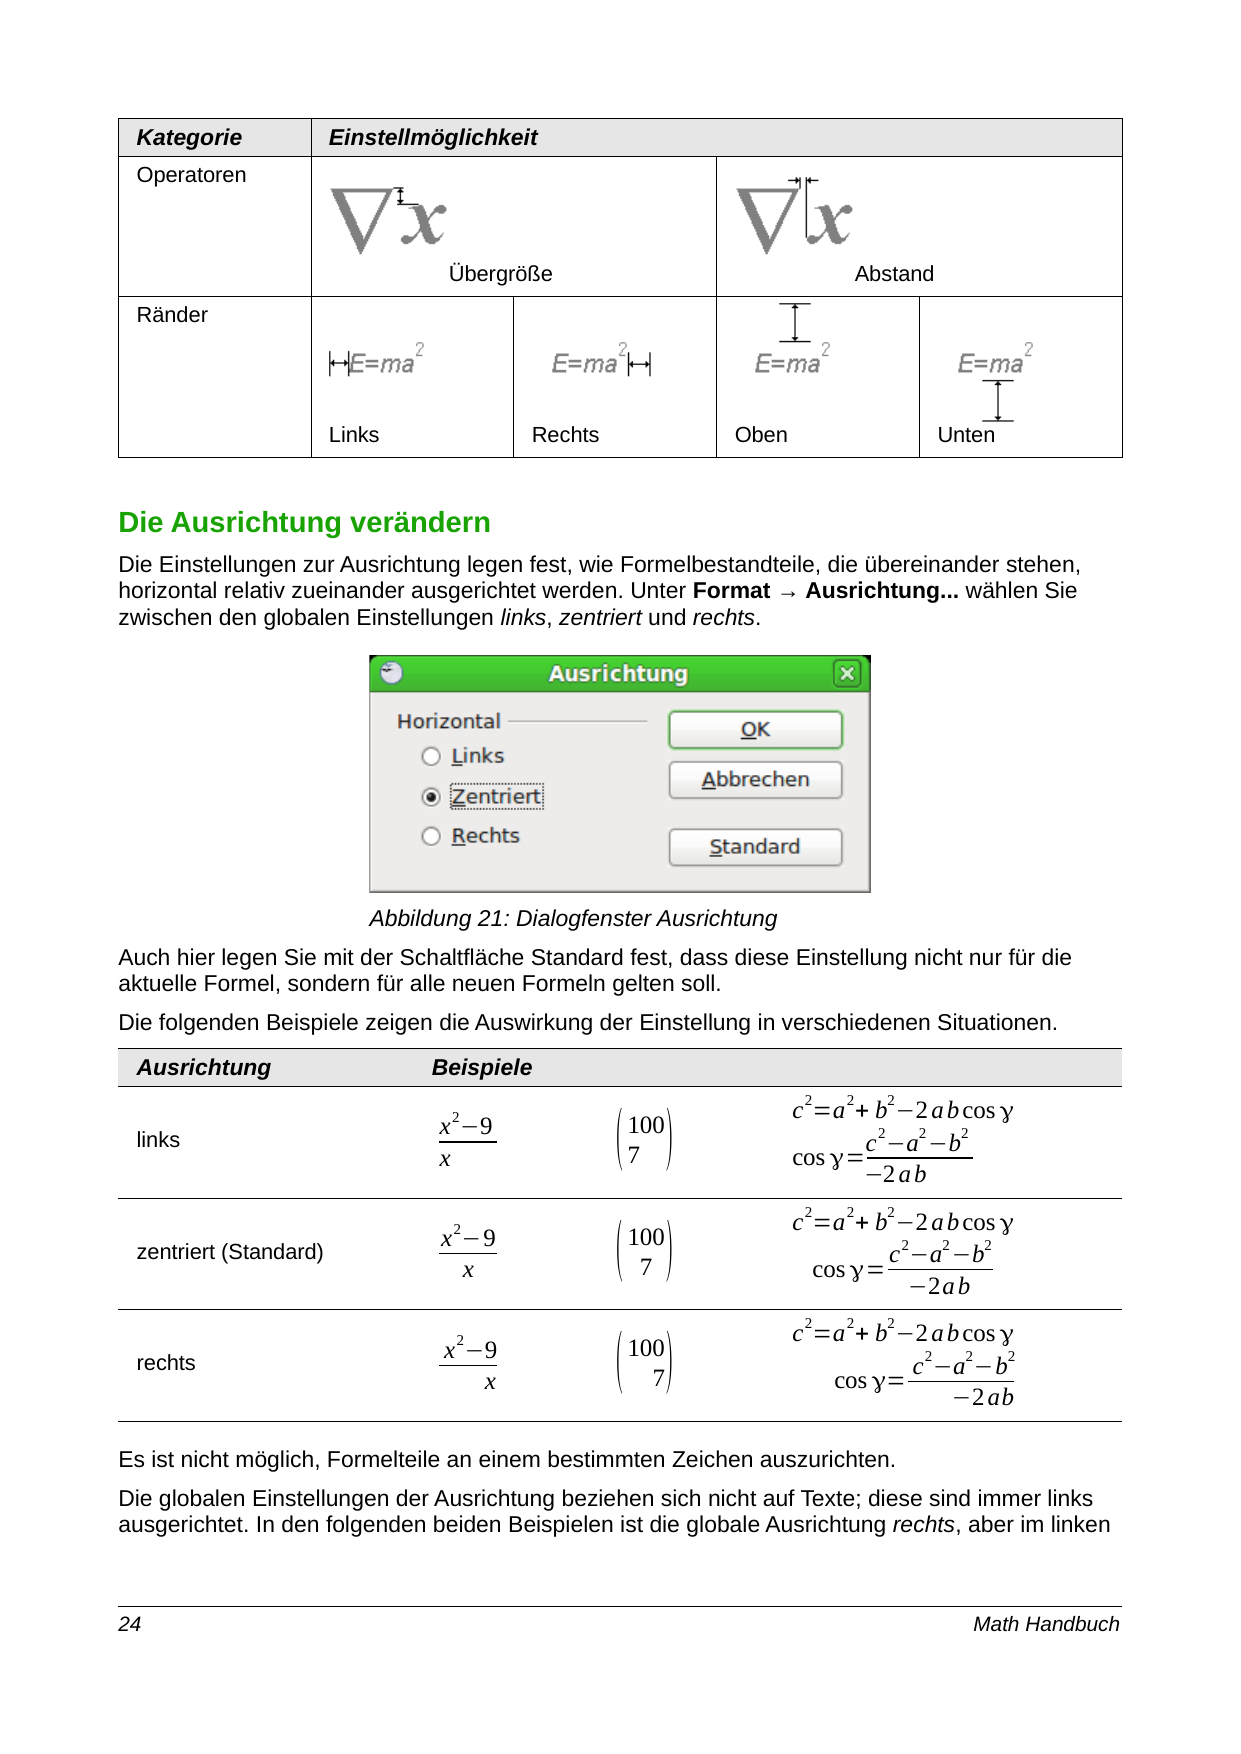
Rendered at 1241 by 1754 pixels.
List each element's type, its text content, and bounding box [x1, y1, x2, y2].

table_cell links [118, 1087, 413, 1198]
table_cell Rechts [514, 297, 716, 457]
picture [369, 655, 871, 893]
table_cell Unten [920, 297, 1122, 457]
table_cell [591, 1310, 768, 1421]
table_cell [768, 1087, 1122, 1198]
picture [734, 302, 855, 423]
table_cell Links [312, 297, 513, 457]
table_cell Oben [717, 297, 919, 457]
text Es ist nicht möglich, Formelteile an einem bestimmten Zeichen auszurichten. [118, 1446, 1122, 1472]
table_cell [591, 1087, 768, 1198]
table_cell zentriert (Standard) [118, 1199, 413, 1309]
text Auch hier legen Sie mit der Schaltfläche Standard fest, dass diese Einstellung nicht nur für die aktuelle Formel, sondern für alle neuen Formeln gelten soll. [118, 944, 1122, 997]
table_cell [413, 1199, 591, 1309]
table_cell [413, 1087, 591, 1198]
table_cell [768, 1310, 1122, 1421]
picture [734, 161, 855, 282]
table_cell Übergröße [312, 157, 716, 296]
picture [531, 302, 652, 423]
table_cell Abstand [717, 157, 1122, 296]
table_cell Ränder [119, 297, 311, 457]
picture [328, 161, 449, 282]
table_cell rechts [118, 1310, 413, 1421]
subtitle Die Ausrichtung verändern [118, 505, 1122, 539]
table_cell Operatoren [119, 157, 311, 296]
text Die Einstellungen zur Ausrichtung legen fest, wie Formelbestandteile, die übereinander stehen, horizontal relativ zueinander ausgerichtet werden. Unter Format → Ausrichtung... wählen Sie zwischen den globalen Einstellungen links, zentriert und rechts. [118, 551, 1122, 630]
text Die globalen Einstellungen der Ausrichtung beziehen sich nicht auf Texte; diese sind immer links ausgerichtet. In den folgenden beiden Beispielen ist die globale Ausrichtung rechts, aber im linken [118, 1485, 1122, 1537]
text Abbildung 21: Dialogfenster Ausrichtung [369, 905, 871, 932]
picture [937, 302, 1058, 423]
table_header Kategorie [119, 119, 311, 156]
table_cell [591, 1199, 768, 1309]
text Die folgenden Beispiele zeigen die Auswirkung der Einstellung in verschiedenen Situationen. [118, 1009, 1122, 1036]
table_header Beispiele [413, 1049, 1122, 1086]
picture [328, 302, 449, 423]
table_cell [768, 1199, 1122, 1309]
table_header Einstellmöglichkeit [312, 119, 1122, 156]
table_header Ausrichtung [118, 1049, 413, 1086]
table_cell [413, 1310, 591, 1421]
